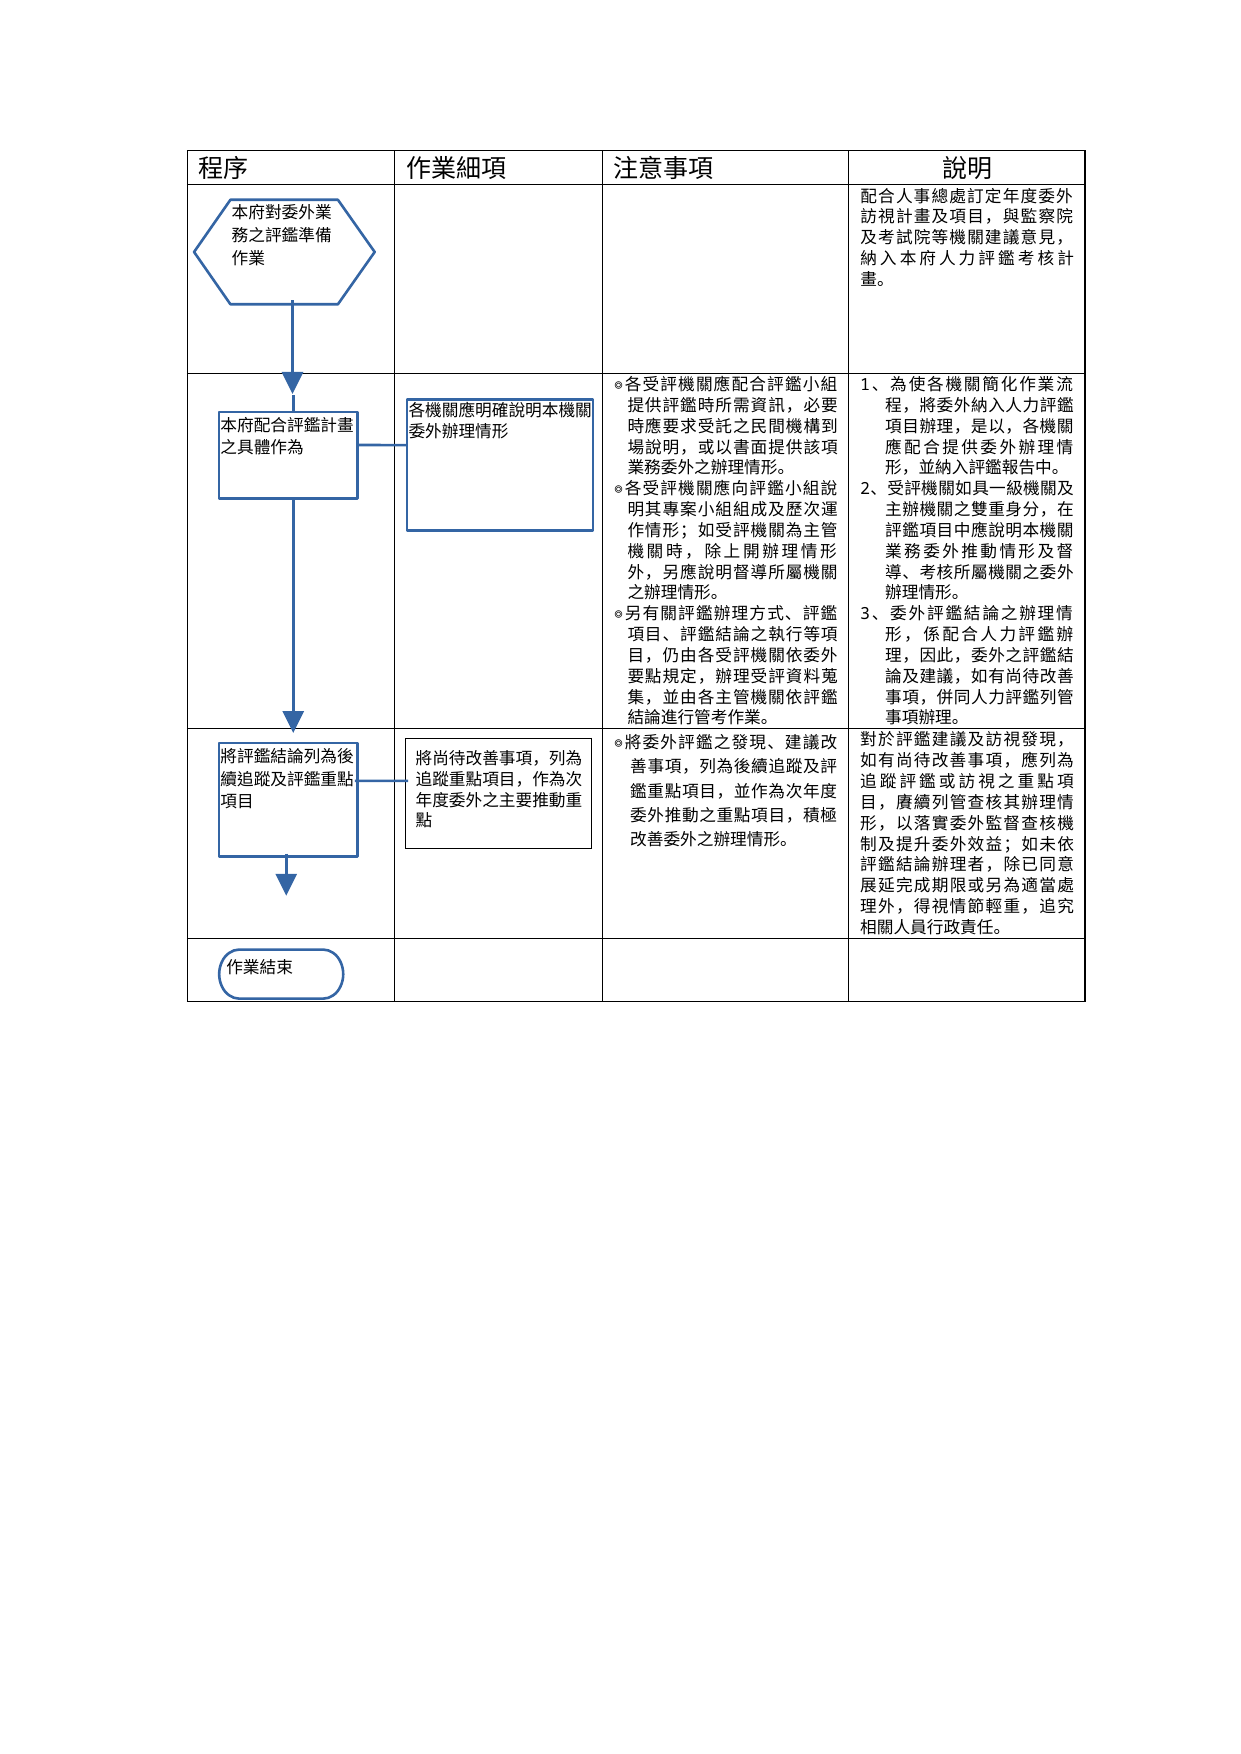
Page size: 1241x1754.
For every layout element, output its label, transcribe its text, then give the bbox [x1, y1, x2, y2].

table_cell [603, 185, 848, 373]
table_cell ◎各受評機關應配合評鑑小組提供評鑑時所需資訊，必要時應要求受託之民間機構到場說明，或以書面提供該項業務委外之辦理情形。 ◎各受評機關應向評鑑小組說明其專案小組組成及歷次運作情形；如受評機關為主管機關時，除上開辦理情形外，另應說明督導所屬機關之辦理情形。 ◎另有關評鑑辦理方式、評鑑項目、評鑑結論之執行等項目，仍由各受評機關依委外要點規定，辦理受評資料蒐集，並由各主管機關依評鑑結論進行管考作業。 [603, 374, 848, 728]
table_header 說明 [849, 151, 1084, 184]
table_cell [395, 374, 602, 728]
table_cell [395, 729, 602, 937]
table_cell [395, 185, 602, 373]
table_cell [295, 447, 394, 728]
table_cell [603, 939, 848, 1001]
table_cell [395, 939, 602, 1001]
table_cell [188, 939, 394, 1001]
table_cell 對於評鑑建議及訪視發現，如有尚待改善事項，應列為追蹤評鑑或訪視之重點項目，賡續列管查核其辦理情形，以落實委外監督查核機制及提升委外效益；如未依評鑑結論辦理者，除已同意展延完成期限或另為適當處理外，得視情節輕重，追究相關人員行政責任。 [849, 729, 1084, 937]
table_header 注意事項 [603, 151, 848, 184]
table_cell [406, 739, 591, 848]
table_cell 配合人事總處訂定年度委外訪視計畫及項目，與監察院及考試院等機關建議意見，納入本府人力評鑑考核計畫。 [849, 185, 1084, 373]
table_cell [188, 374, 394, 728]
table_header 作業細項 [395, 151, 602, 184]
table_cell ◎將委外評鑑之發現、建議改善事項，列為後續追蹤及評鑑重點項目，並作為次年度委外推動之重點項目，積極改善委外之辦理情形。 [603, 729, 848, 937]
table_cell 1、為使各機關簡化作業流程，將委外納入人力評鑑項目辦理，是以，各機關應配合提供委外辦理情形，並納入評鑑報告中。 2、受評機關如具一級機關及主辦機關之雙重身分，在評鑑項目中應說明本機關業務委外推動情形及督導、考核所屬機關之委外辦理情形。 3、委外評鑑結論之辦理情形，係配合人力評鑑辦理，因此，委外之評鑑結論及建議，如有尚待改善事項，併同人力評鑑列管事項辦理。 [849, 374, 1084, 728]
table_cell [188, 185, 394, 373]
table_cell [188, 729, 394, 937]
table_header 程序 [188, 151, 394, 184]
table_cell [849, 939, 1084, 1001]
